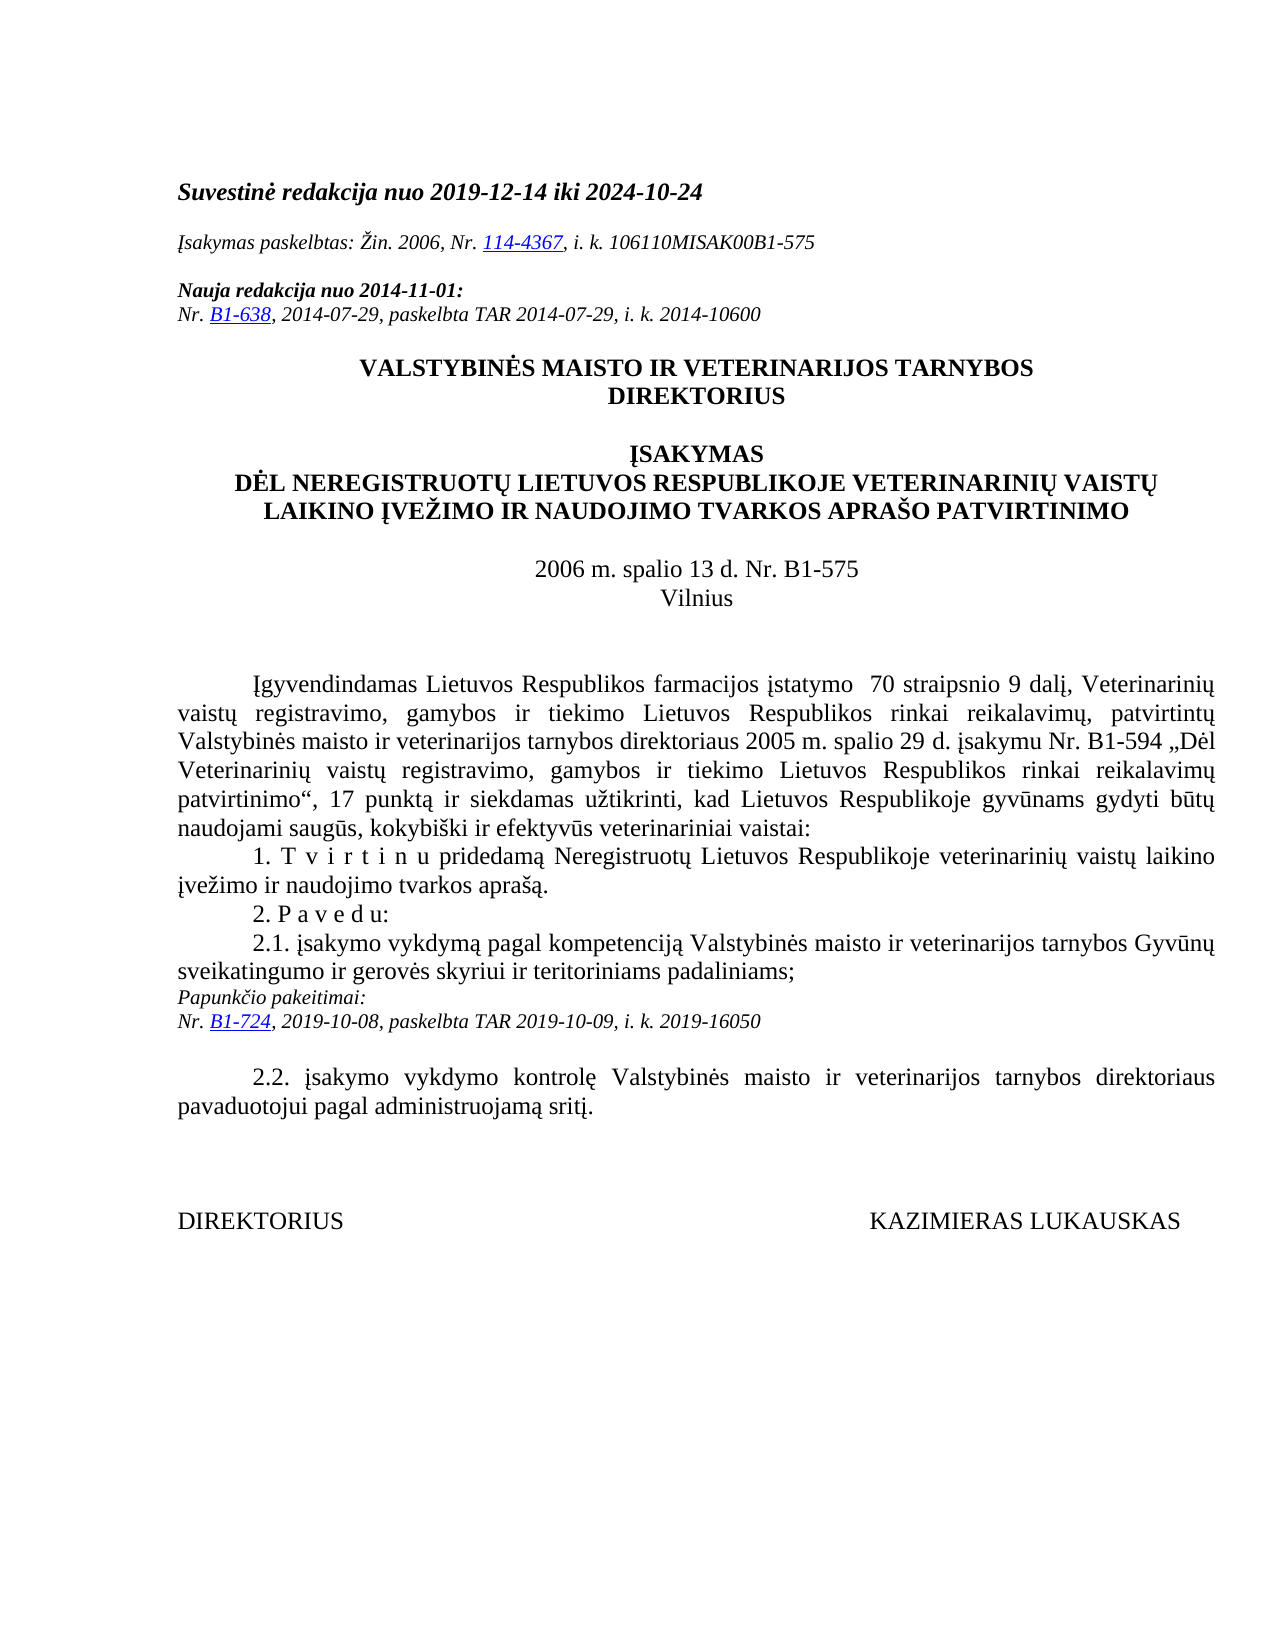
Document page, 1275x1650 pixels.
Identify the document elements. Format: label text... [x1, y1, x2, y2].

text DIREKTORIUS KAZIMIERAS LUKAUSKAS [177, 1206, 1216, 1234]
text Įsakymas paskelbtas: Žin. 2006, Nr. 114-4367, i. k. 106110MISAK00B1-575 [177, 230, 1216, 254]
text DIREKTORIUS [177, 381, 1216, 410]
text 2.1. įsakymo vykdymą pagal kompetenciją Valstybinės maisto ir veterinarijos tarnybos Gyvūnų sveikatingumo ir gerovės skyriui ir teritoriniams padaliniams; [177, 928, 1216, 985]
text Įgyvendindamas Lietuvos Respublikos farmacijos įstatymo 70 straipsnio 9 dalį, Veterinarinių vaistų registravimo, gamybos ir tiekimo Lietuvos Respublikos rinkai reikalavimų, patvirtintų Valstybinės maisto ir veterinarijos tarnybos direktoriaus 2005 m. spalio 29 d. įsakymu Nr. B1-594 „Dėl Veterinarinių vaistų registravimo, gamybos ir tiekimo Lietuvos Respublikos rinkai reikalavimų patvirtinimo“, 17 punktą ir siekdamas užtikrinti, kad Lietuvos Respublikoje gyvūnams gydyti būtų naudojami saugūs, kokybiški ir efektyvūs veterinariniai vaistai: [177, 669, 1216, 841]
text Dėl NEREGISTRUOTŲ Lietuvos Respublikoje VETERINARINIŲ VAISTŲ laikino įvežimo ir naudojimo tvarkos aprašo patvirtinimo [177, 468, 1216, 525]
text Papunkčio pakeitimai: [177, 985, 1216, 1009]
text Nauja redakcija nuo 2014-11-01: [177, 278, 1216, 302]
text 2006 m. spalio 13 d. Nr. B1-575 [177, 554, 1216, 583]
text 2. P a v e d u: [177, 899, 1216, 928]
text 1. T v i r t i n u pridedamą Neregistruotų Lietuvos Respublikoje veterinarinių vaistų laikino įvežimo ir naudojimo tvarkos aprašą. [177, 841, 1216, 899]
text Nr. B1-724, 2019-10-08, paskelbta TAR 2019-10-09, i. k. 2019-16050 [177, 1009, 1216, 1033]
text VALSTYBINĖS MAISTO IR VETERINARIJOS TARNYBOS [177, 353, 1216, 381]
text 2.2. įsakymo vykdymo kontrolę Valstybinės maisto ir veterinarijos tarnybos direktoriaus pavaduotojui pagal administruojamą sritį. [177, 1062, 1216, 1119]
text Vilnius [177, 583, 1216, 611]
text ĮSAKYMAS [177, 439, 1216, 468]
text Nr. B1-638, 2014-07-29, paskelbta TAR 2014-07-29, i. k. 2014-10600 [177, 302, 1216, 326]
text Suvestinė redakcija nuo 2019-12-14 iki 2024-10-24 [177, 177, 1216, 206]
